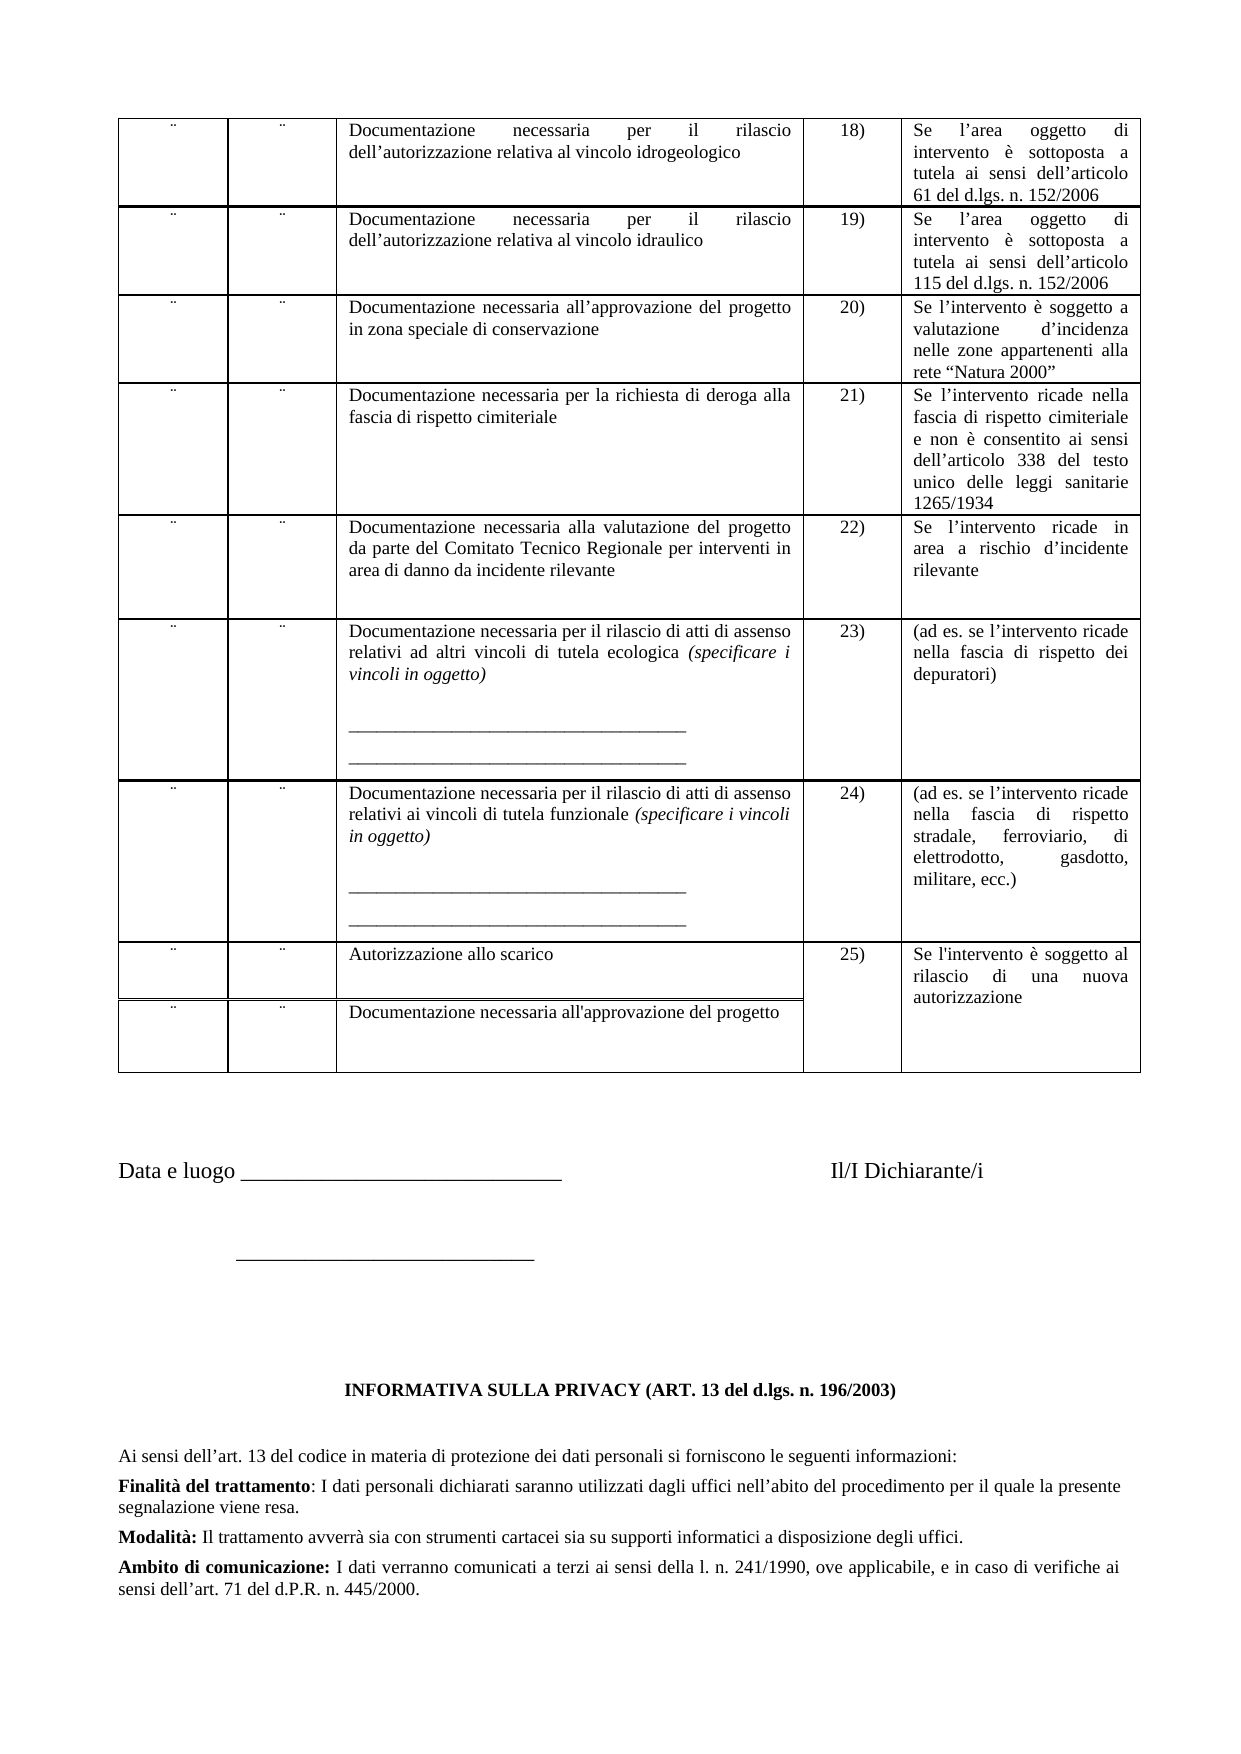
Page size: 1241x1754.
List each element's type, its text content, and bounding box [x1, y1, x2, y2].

table_cell Se l’intervento ricade nella fascia di rispetto cimiteriale e non è consentito ai sensi dell’articolo 338 del testo unico delle leggi sanitarie 1265/1934 [902, 384, 1140, 514]
text Data e luogo ____________________________ Il/I Dichiarante/i [118, 1157, 1122, 1183]
table_cell Documentazione necessaria per il rilascio di atti di assenso relativi ai vincoli di tutela funzionale (specificare i vincoli in oggetto) ____________________________________ ____________________________________ [337, 782, 803, 941]
table_cell ¨ [229, 516, 336, 618]
table_cell ¨ [229, 296, 336, 382]
text Ai sensi dell’art. 13 del codice in materia di protezione dei dati personali si forniscono le seguenti informazioni: [118, 1445, 1122, 1466]
table_cell (ad es. se l’intervento ricade nella fascia di rispetto stradale, ferroviario, di elettrodotto, gasdotto, militare, ecc.) [902, 782, 1140, 941]
table_cell (ad es. se l’intervento ricade nella fascia di rispetto dei depuratori) [902, 620, 1140, 779]
table_cell 18) [804, 119, 901, 205]
table_cell Documentazione necessaria all'approvazione del progetto [337, 1001, 803, 1072]
table_cell ¨ [119, 384, 227, 514]
table_cell ¨ [229, 782, 336, 941]
table_cell Se l’intervento ricade in area a rischio d’incidente rilevante [902, 516, 1140, 618]
table_cell Documentazione necessaria all’approvazione del progetto in zona speciale di conservazione [337, 296, 803, 382]
table_cell ¨ [119, 620, 227, 779]
table_cell ¨ [229, 208, 336, 294]
table_cell 23) [804, 620, 901, 779]
table_cell Se l’intervento è soggetto a valutazione d’incidenza nelle zone appartenenti alla rete “Natura 2000” [902, 296, 1140, 382]
table_cell Se l’area oggetto di intervento è sottoposta a tutela ai sensi dell’articolo 61 del d.lgs. n. 152/2006 [902, 119, 1140, 205]
table_cell 20) [804, 296, 901, 382]
table_cell ¨ [119, 1001, 227, 1072]
table_cell ¨ [229, 384, 336, 514]
text Finalità del trattamento: I dati personali dichiarati saranno utilizzati dagli uffici nell’abito del procedimento per il quale la presente segnalazione viene resa. [118, 1474, 1122, 1518]
table_cell Documentazione necessaria per il rilascio dell’autorizzazione relativa al vincolo idraulico [337, 208, 803, 294]
table_cell ¨ [229, 620, 336, 779]
text INFORMATIVA SULLA PRIVACY (ART. 13 del d.lgs. n. 196/2003) [118, 1378, 1122, 1400]
table_cell Se l’area oggetto di intervento è sottoposta a tutela ai sensi dell’articolo 115 del d.lgs. n. 152/2006 [902, 208, 1140, 294]
table_cell Documentazione necessaria per il rilascio dell’autorizzazione relativa al vincolo idrogeologico [337, 119, 803, 205]
table_cell ¨ [119, 296, 227, 382]
text Ambito di comunicazione: I dati verranno comunicati a terzi ai sensi della l. n. 241/1990, ove applicabile, e in caso di verifiche ai sensi dell’art. 71 del d.P.R. n. 445/2000. [118, 1556, 1122, 1599]
table_cell 24) [804, 782, 901, 941]
table_cell ¨ [119, 119, 227, 205]
table_cell Documentazione necessaria per il rilascio di atti di assenso relativi ad altri vincoli di tutela ecologica (specificare i vincoli in oggetto) ____________________________________ ____________________________________ [337, 620, 803, 779]
table_cell 19) [804, 208, 901, 294]
table_cell 25) [804, 943, 901, 1072]
table_cell Documentazione necessaria per la richiesta di deroga alla fascia di rispetto cimiteriale [337, 384, 803, 514]
table_cell ¨ [119, 782, 227, 941]
table_cell ¨ [229, 1001, 336, 1072]
text __________________________ [118, 1211, 1122, 1264]
table_cell ¨ [119, 208, 227, 294]
table_cell Documentazione necessaria alla valutazione del progetto da parte del Comitato Tecnico Regionale per interventi in area di danno da incidente rilevante [337, 516, 803, 618]
table_cell 21) [804, 384, 901, 514]
table_cell ¨ [229, 943, 336, 998]
table_cell Se l'intervento è soggetto al rilascio di una nuova autorizzazione [902, 943, 1140, 1072]
table_cell ¨ [119, 943, 227, 998]
table_cell Autorizzazione allo scarico [337, 943, 803, 998]
table_cell ¨ [119, 516, 227, 618]
text Modalità: Il trattamento avverrà sia con strumenti cartacei sia su supporti informatici a disposizione degli uffici. [118, 1526, 1122, 1548]
table_cell ¨ [229, 119, 336, 205]
table_cell 22) [804, 516, 901, 618]
